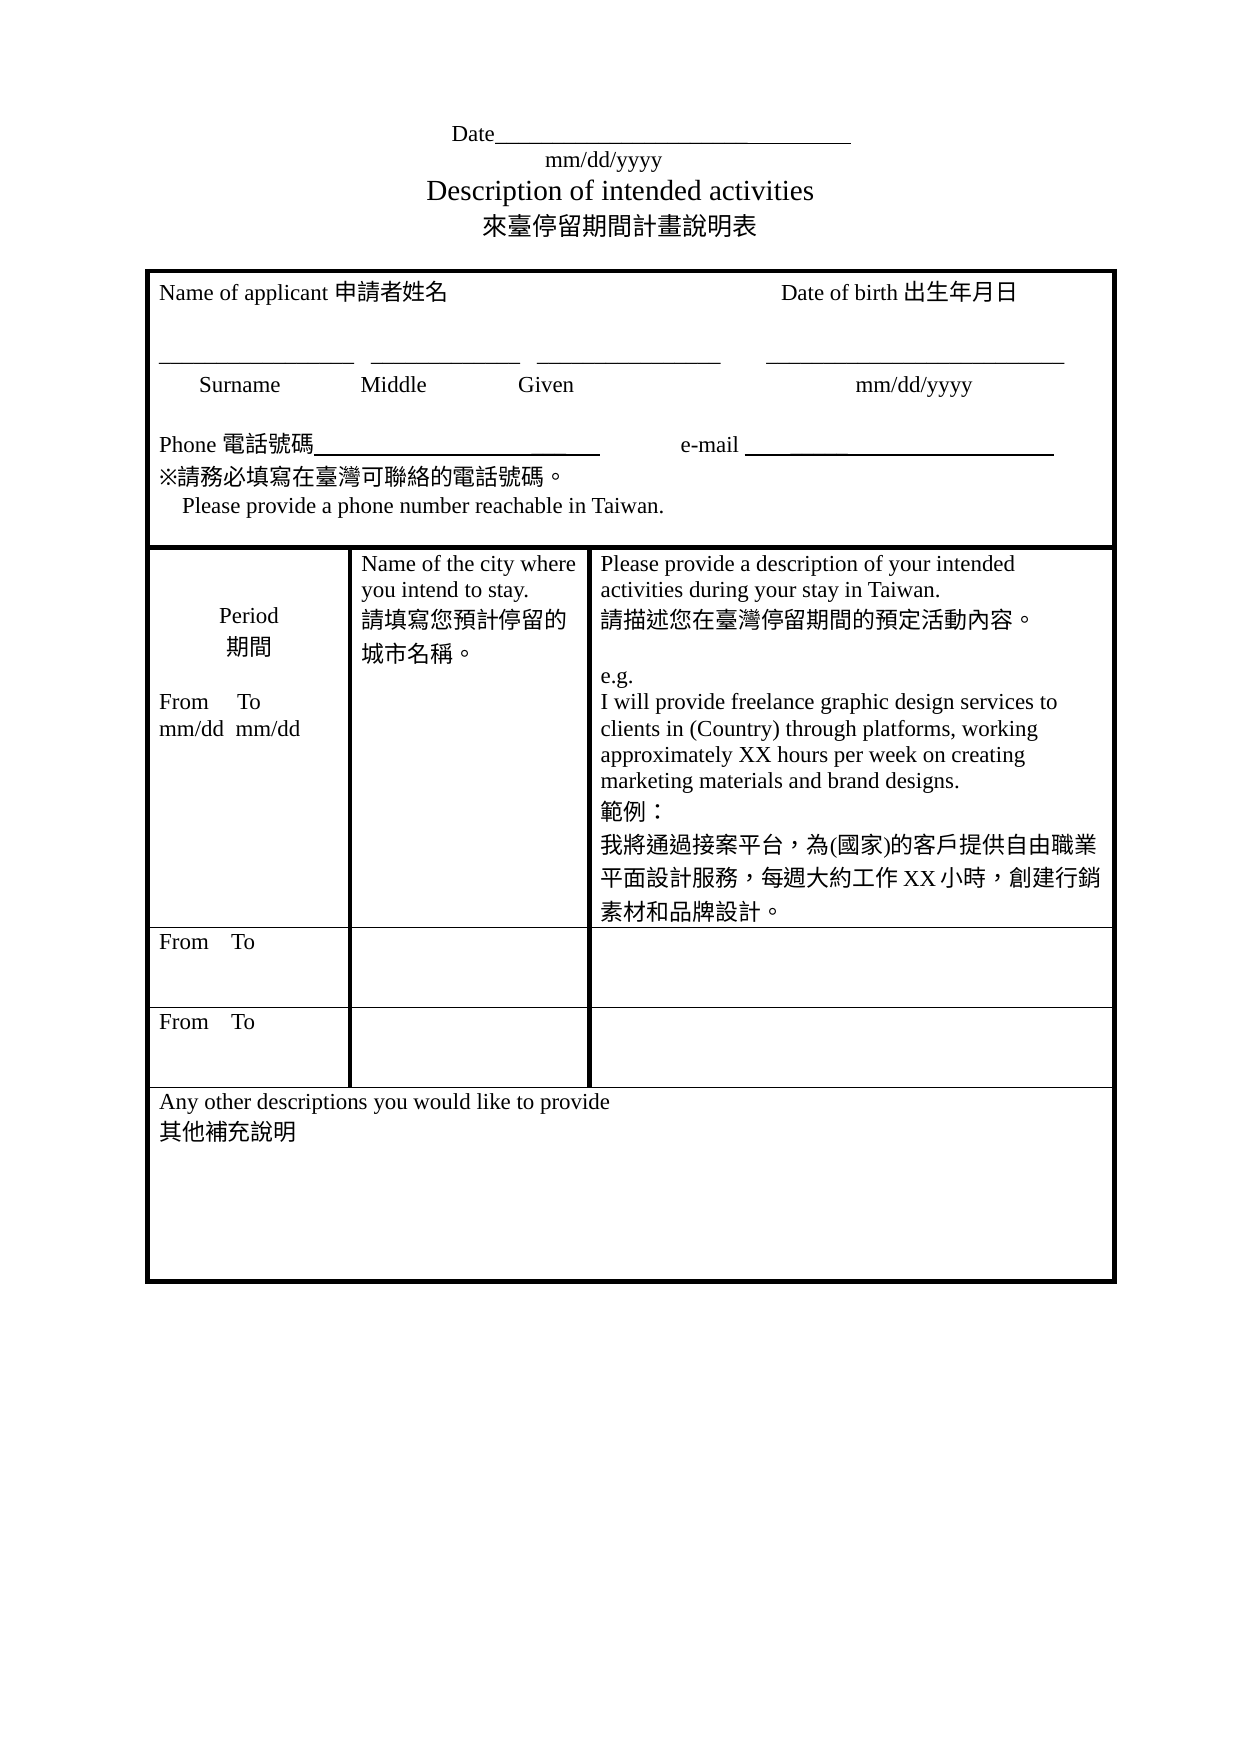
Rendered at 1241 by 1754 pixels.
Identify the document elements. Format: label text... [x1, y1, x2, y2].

table_cell Period 期間 From To mm/dd mm/dd [150, 550, 348, 927]
text 來臺停留期間計畫說明表 [148, 206, 1092, 242]
table_cell [592, 1008, 1112, 1087]
text Date______________________ [148, 120, 1092, 146]
table_cell From To [150, 1008, 348, 1087]
text mm/dd/yyyy [148, 146, 1047, 173]
table_header Name of applicant 申請者姓名 Date of birth 出生年月日 _________________ _____________ ________________ __________________________ Surname Middle Given mm/dd/yyyy Phone 電話號碼 ___ e-mail _____ ※請務必填寫在臺灣可聯絡的電話號碼。 Please provide a phone number reachable in Taiwan. [150, 273, 1112, 545]
table_cell From To [150, 928, 348, 1007]
table_cell Any other descriptions you would like to provide 其他補充說明 [150, 1088, 1112, 1279]
table_cell Please provide a description of your intended activities during your stay in Taiwan. 請描述您在臺灣停留期間的預定活動內容。 e.g. I will provide freelance graphic design services to clients in (Country) through platforms, working approximately XX hours per week on creating marketing materials and brand designs. 範例： 我將通過接案平台，為(國家)的客戶提供自由職業平面設計服務，每週大約工作XX小時，創建行銷素材和品牌設計。 [592, 550, 1112, 927]
table_cell Name of the city where you intend to stay. 請填寫您預計停留的城市名稱。 [352, 550, 587, 927]
table_cell [592, 928, 1112, 1007]
table_cell [352, 1008, 587, 1087]
table_cell [352, 928, 587, 1007]
subtitle Description of intended activities [148, 173, 1092, 206]
